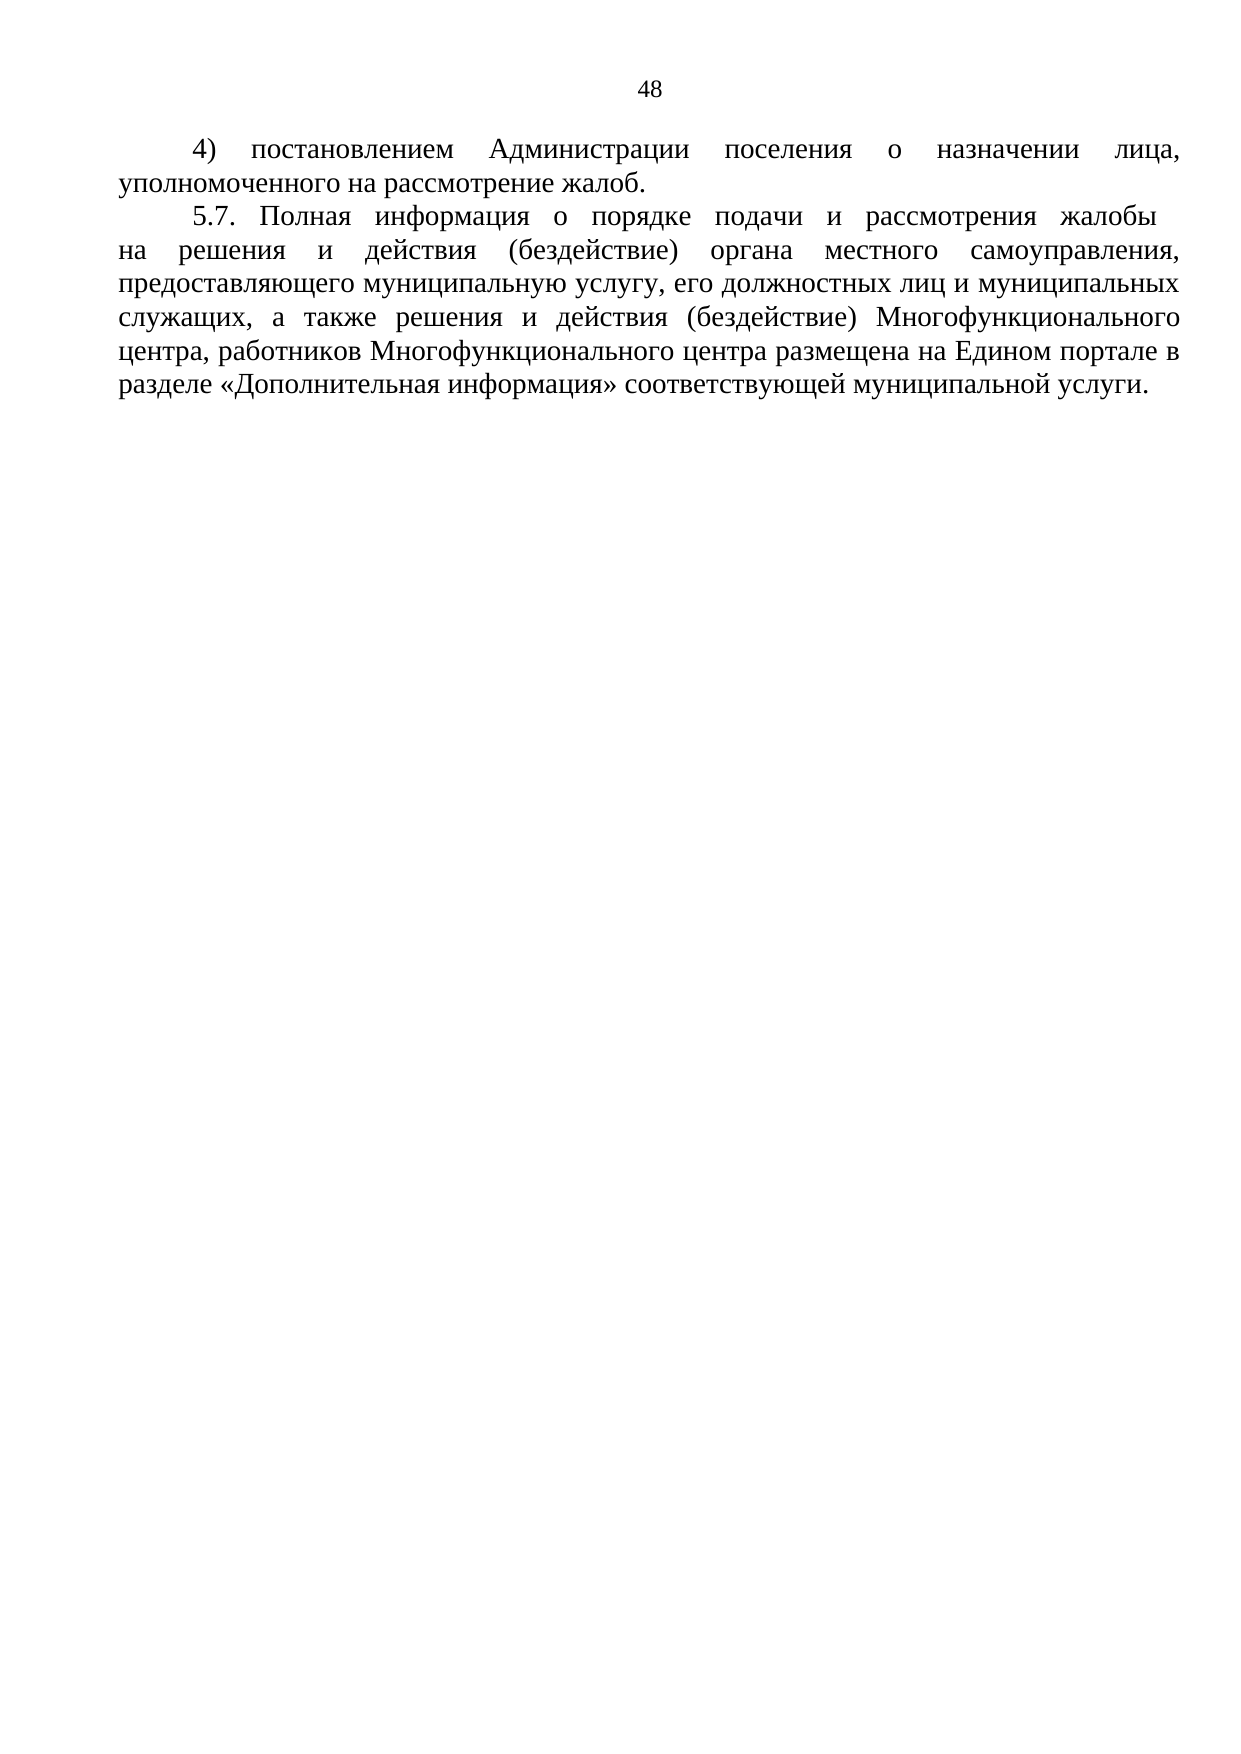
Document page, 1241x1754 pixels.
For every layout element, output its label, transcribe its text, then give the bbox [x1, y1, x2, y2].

text 4) постановлением Администрации поселения о назначении лица, уполномоченного на рассмотрение жалоб. [118, 131, 1181, 198]
text 5.7. Полная информация о порядке подачи и рассмотрения жалобы на решения и действия (бездействие) органа местного самоуправления, предоставляющего муниципальную услугу, его должностных лиц и муниципальных служащих, а также решения и действия (бездействие) Многофункционального центра, работников Многофункционального центра размещена на Едином портале в разделе «Дополнительная информация» соответствующей муниципальной услуги. [118, 198, 1181, 400]
